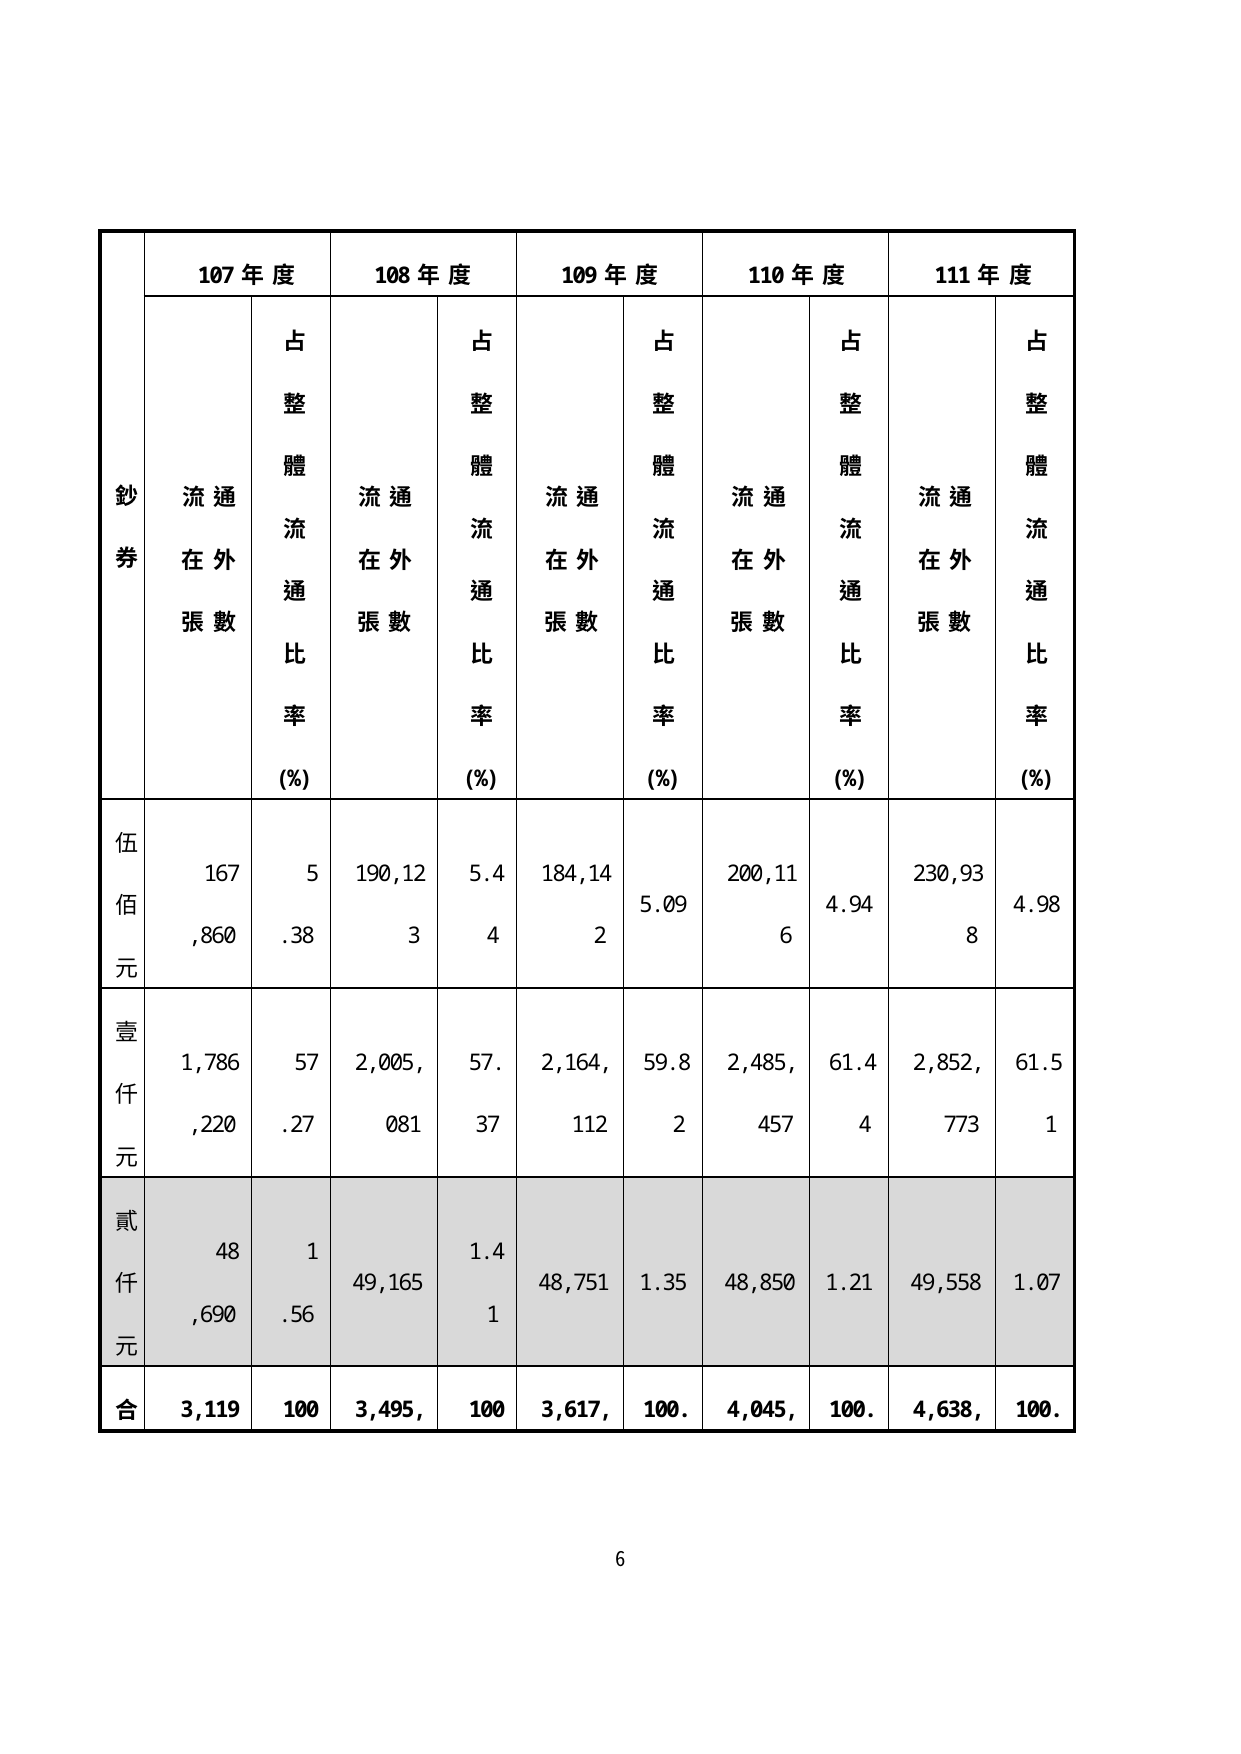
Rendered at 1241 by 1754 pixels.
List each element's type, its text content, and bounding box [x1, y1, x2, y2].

table_cell 100 [438, 1367, 516, 1429]
table_cell 1.21 [810, 1178, 888, 1365]
table_cell 2,005,081 [331, 989, 437, 1176]
table_cell 4.98 [996, 800, 1073, 987]
table_cell 流通在外張數 [331, 297, 437, 798]
table_cell 占整體流通比率(%) [438, 297, 516, 798]
table_cell 5.09 [624, 800, 702, 987]
table_cell 貳仟元 [102, 1178, 144, 1365]
table_cell 100. [996, 1367, 1073, 1429]
table_cell 1.41 [438, 1178, 516, 1365]
table_cell 49,165 [331, 1178, 437, 1365]
table_cell 3,119 [145, 1367, 251, 1429]
table_cell 48,751 [517, 1178, 623, 1365]
table_cell 流通在外張數 [889, 297, 995, 798]
table_cell 49,558 [889, 1178, 995, 1365]
table_cell 100. [624, 1367, 702, 1429]
table_cell 61.51 [996, 989, 1073, 1176]
table_cell 2,164,112 [517, 989, 623, 1176]
table_cell 48,690 [145, 1178, 251, 1365]
table_header 111年度 [889, 233, 1073, 295]
table_cell 5.44 [438, 800, 516, 987]
table_cell 占整體流通比率(%) [624, 297, 702, 798]
table_cell 230,938 [889, 800, 995, 987]
table_cell 1.07 [996, 1178, 1073, 1365]
table_cell 流通在外 張數 [145, 297, 251, 798]
table_cell 100 [252, 1367, 330, 1429]
table_cell 1,786,220 [145, 989, 251, 1176]
table_cell 1.35 [624, 1178, 702, 1365]
table_cell 3,495, [331, 1367, 437, 1429]
table_cell 57.27 [252, 989, 330, 1176]
table_cell 占整體流通比率(%) [810, 297, 888, 798]
table_header 110年度 [703, 233, 888, 295]
table_cell 5.38 [252, 800, 330, 987]
table_cell 4,045, [703, 1367, 809, 1429]
table_cell 4,638, [889, 1367, 995, 1429]
table_cell 4.94 [810, 800, 888, 987]
table_cell 190,123 [331, 800, 437, 987]
table_cell 48,850 [703, 1178, 809, 1365]
table_header 鈔券 [102, 233, 144, 798]
table_cell 合 [102, 1367, 144, 1429]
table_cell 2,485,457 [703, 989, 809, 1176]
table_cell 59.82 [624, 989, 702, 1176]
table_cell 2,852,773 [889, 989, 995, 1176]
table_cell 占整體流通比率(%) [252, 297, 330, 798]
table_cell 57.37 [438, 989, 516, 1176]
table_cell 流通在外張數 [703, 297, 809, 798]
table_cell 流通在外張數 [517, 297, 623, 798]
table_cell 3,617, [517, 1367, 623, 1429]
table_cell 100. [810, 1367, 888, 1429]
table_header 107年度 [145, 233, 330, 295]
table_cell 壹仟元 [102, 989, 144, 1176]
table_cell 1.56 [252, 1178, 330, 1365]
table_cell 200,116 [703, 800, 809, 987]
table_cell 184,142 [517, 800, 623, 987]
table_cell 61.44 [810, 989, 888, 1176]
table_cell 伍佰元 [102, 800, 144, 987]
table_header 108年度 [331, 233, 516, 295]
table_cell 167,860 [145, 800, 251, 987]
table_cell 占整體流通比率(%) [996, 297, 1073, 798]
table_header 109年度 [517, 233, 702, 295]
